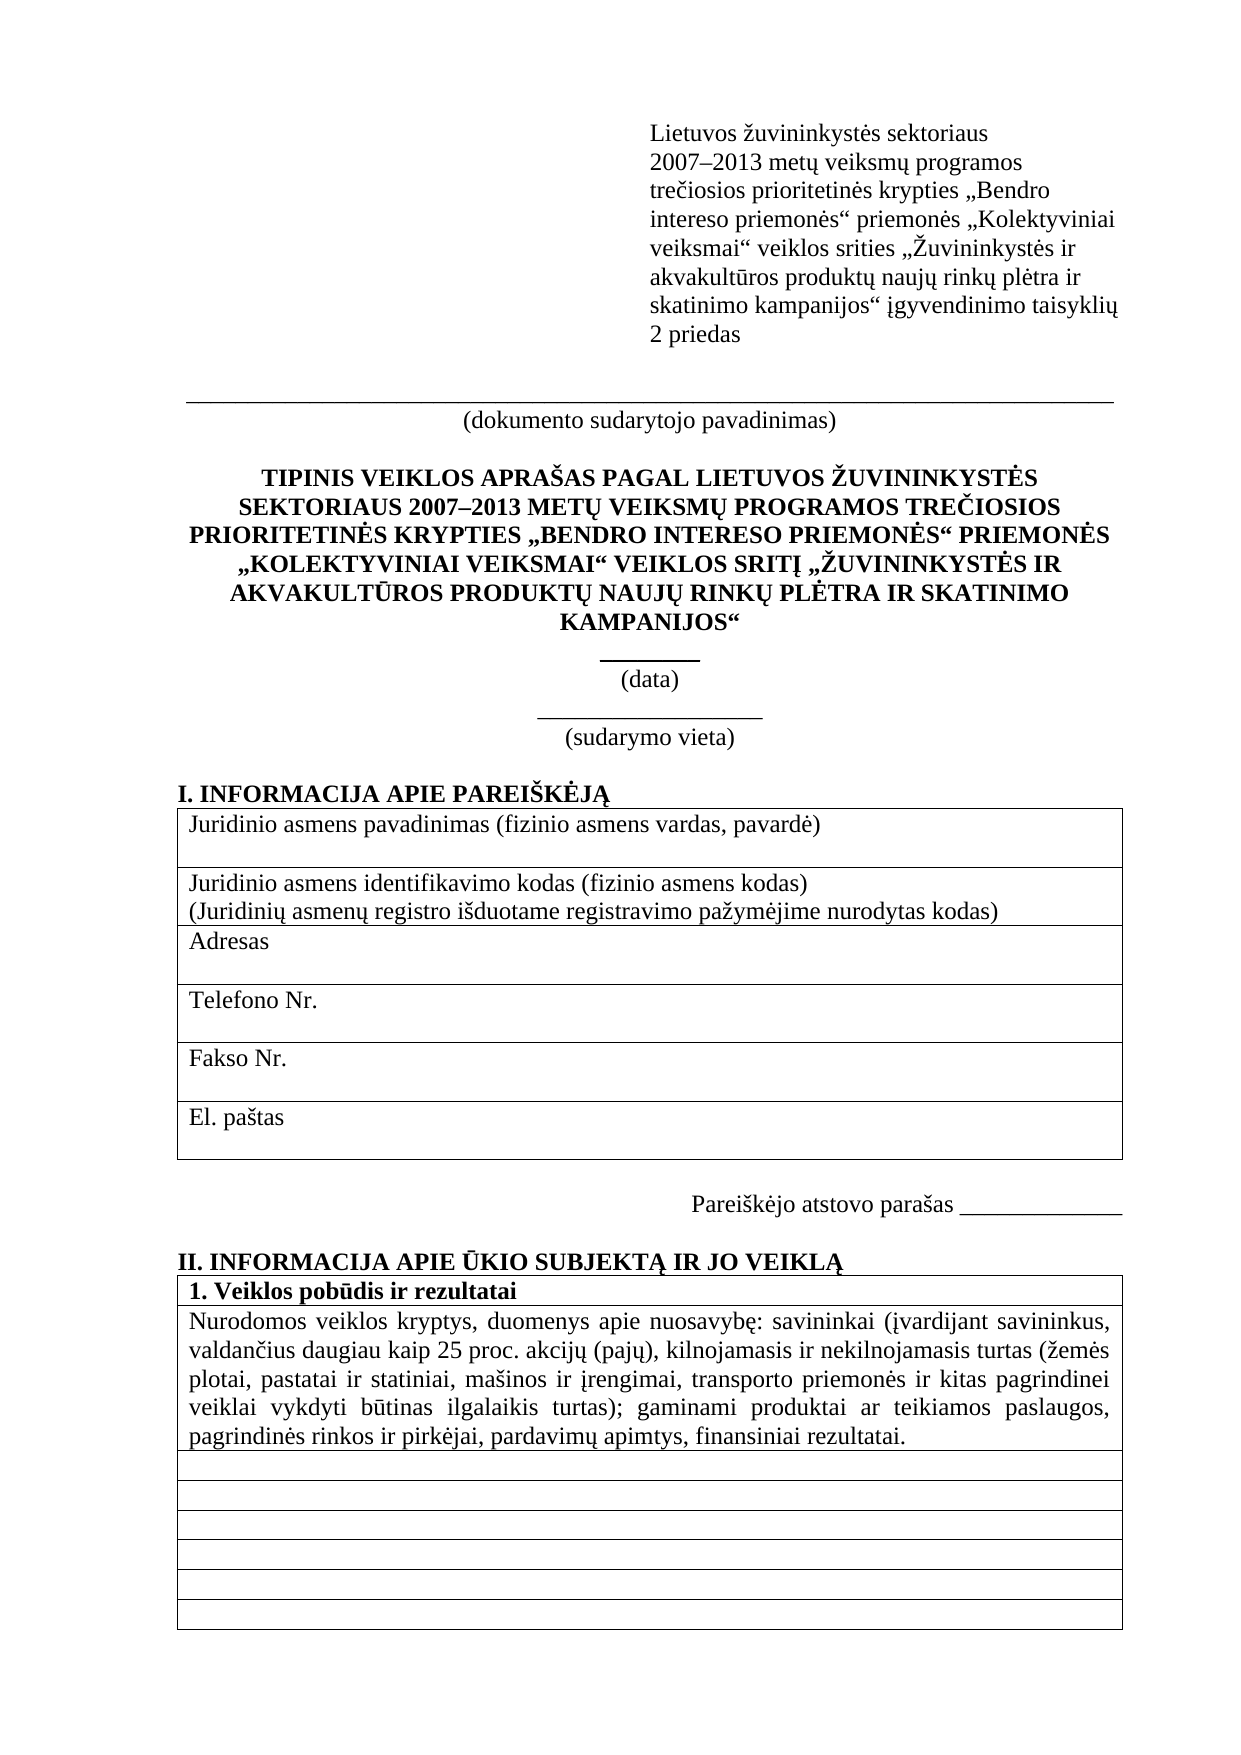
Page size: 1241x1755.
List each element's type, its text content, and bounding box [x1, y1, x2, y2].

table_header 1. Veiklos pobūdis ir rezultatai [178, 1276, 1122, 1305]
table_cell [178, 1451, 1122, 1480]
text __________________ [177, 693, 1122, 722]
text veiksmai“ veiklos srities „Žuvininkystės ir [649, 233, 1122, 262]
text Lietuvos žuvininkystės sektoriaus [649, 118, 1122, 147]
table_cell Telefono Nr. [178, 985, 1122, 1042]
table_cell Nurodomos veiklos kryptys, duomenys apie nuosavybę: savininkai (įvardijant savininkus, valdančius daugiau kaip 25 proc. akcijų (pajų), kilnojamasis ir nekilnojamasis turtas (žemės plotai, pastatai ir statiniai, mašinos ir įrengimai, transporto priemonės ir kitas pagrindinei veiklai vykdyti būtinas ilgalaikis turtas); gaminami produktai ar teikiamos paslaugos, pagrindinės rinkos ir pirkėjai, pardavimų apimtys, finansiniai rezultatai. [178, 1306, 1122, 1450]
table_cell [178, 1600, 1122, 1629]
text (dokumento sudarytojo pavadinimas) [177, 406, 1122, 434]
table_cell [178, 1570, 1122, 1599]
text akvakultūros produktų naujų rinkų plėtra ir [649, 262, 1122, 291]
text Pareiškėjo atstovo parašas _____________ [177, 1189, 1122, 1218]
text II. INFORMACIJA APIE ŪKIO SUBJEKTĄ IR JO VEIKLĄ [177, 1247, 1122, 1275]
table_cell [178, 1511, 1122, 1539]
table_cell Adresas [178, 926, 1122, 984]
table_cell El. paštas [178, 1102, 1122, 1159]
text trečiosios prioritetinės krypties „Bendro [649, 176, 1122, 204]
table_cell [178, 1481, 1122, 1509]
text I. INFORMACIJA APIE PAREIŠKĖJĄ [121, 779, 1122, 808]
text (sudarymo vieta) [177, 722, 1122, 751]
table_header Juridinio asmens pavadinimas (fizinio asmens vardas, pavardė) [178, 809, 1122, 867]
text skatinimo kampanijos“ įgyvendinimo taisyklių [649, 291, 1122, 319]
text 2007–2013 metų veiksmų programos [649, 147, 1122, 176]
text intereso priemonės“ priemonės „Kolektyviniai [649, 204, 1122, 233]
text ________ [177, 636, 1122, 664]
table_cell Juridinio asmens identifikavimo kodas (fizinio asmens kodas) (Juridinių asmenų registro išduotame registravimo pažymėjime nurodytas kodas) [178, 868, 1122, 925]
table_cell [178, 1540, 1122, 1569]
text (data) [177, 664, 1122, 693]
table_cell Fakso Nr. [178, 1043, 1122, 1101]
text Tipinis veiklos aprašas PAGAL LIETUVOS ŽUVININKYSTĖS SEKTORIAUS 2007–2013 METŲ VEIKSMŲ PROGRAMOS TREČIOSIOS PRIORITETINĖS KRYPTIES „BENDRO INTERESO PRIEMONĖS“ PRIEMONĖS „KOLEKTYVINIAI VEIKSMAI“ VEIKLOS SRITĮ „ŽUVININKYSTĖS IR AKVAKULTŪROS PRODUKTŲ NAUJŲ RINKŲ PLĖTRA IR SKATINIMO KAMPANIJOS“ [177, 463, 1122, 636]
text 2 priedas [649, 319, 1122, 348]
